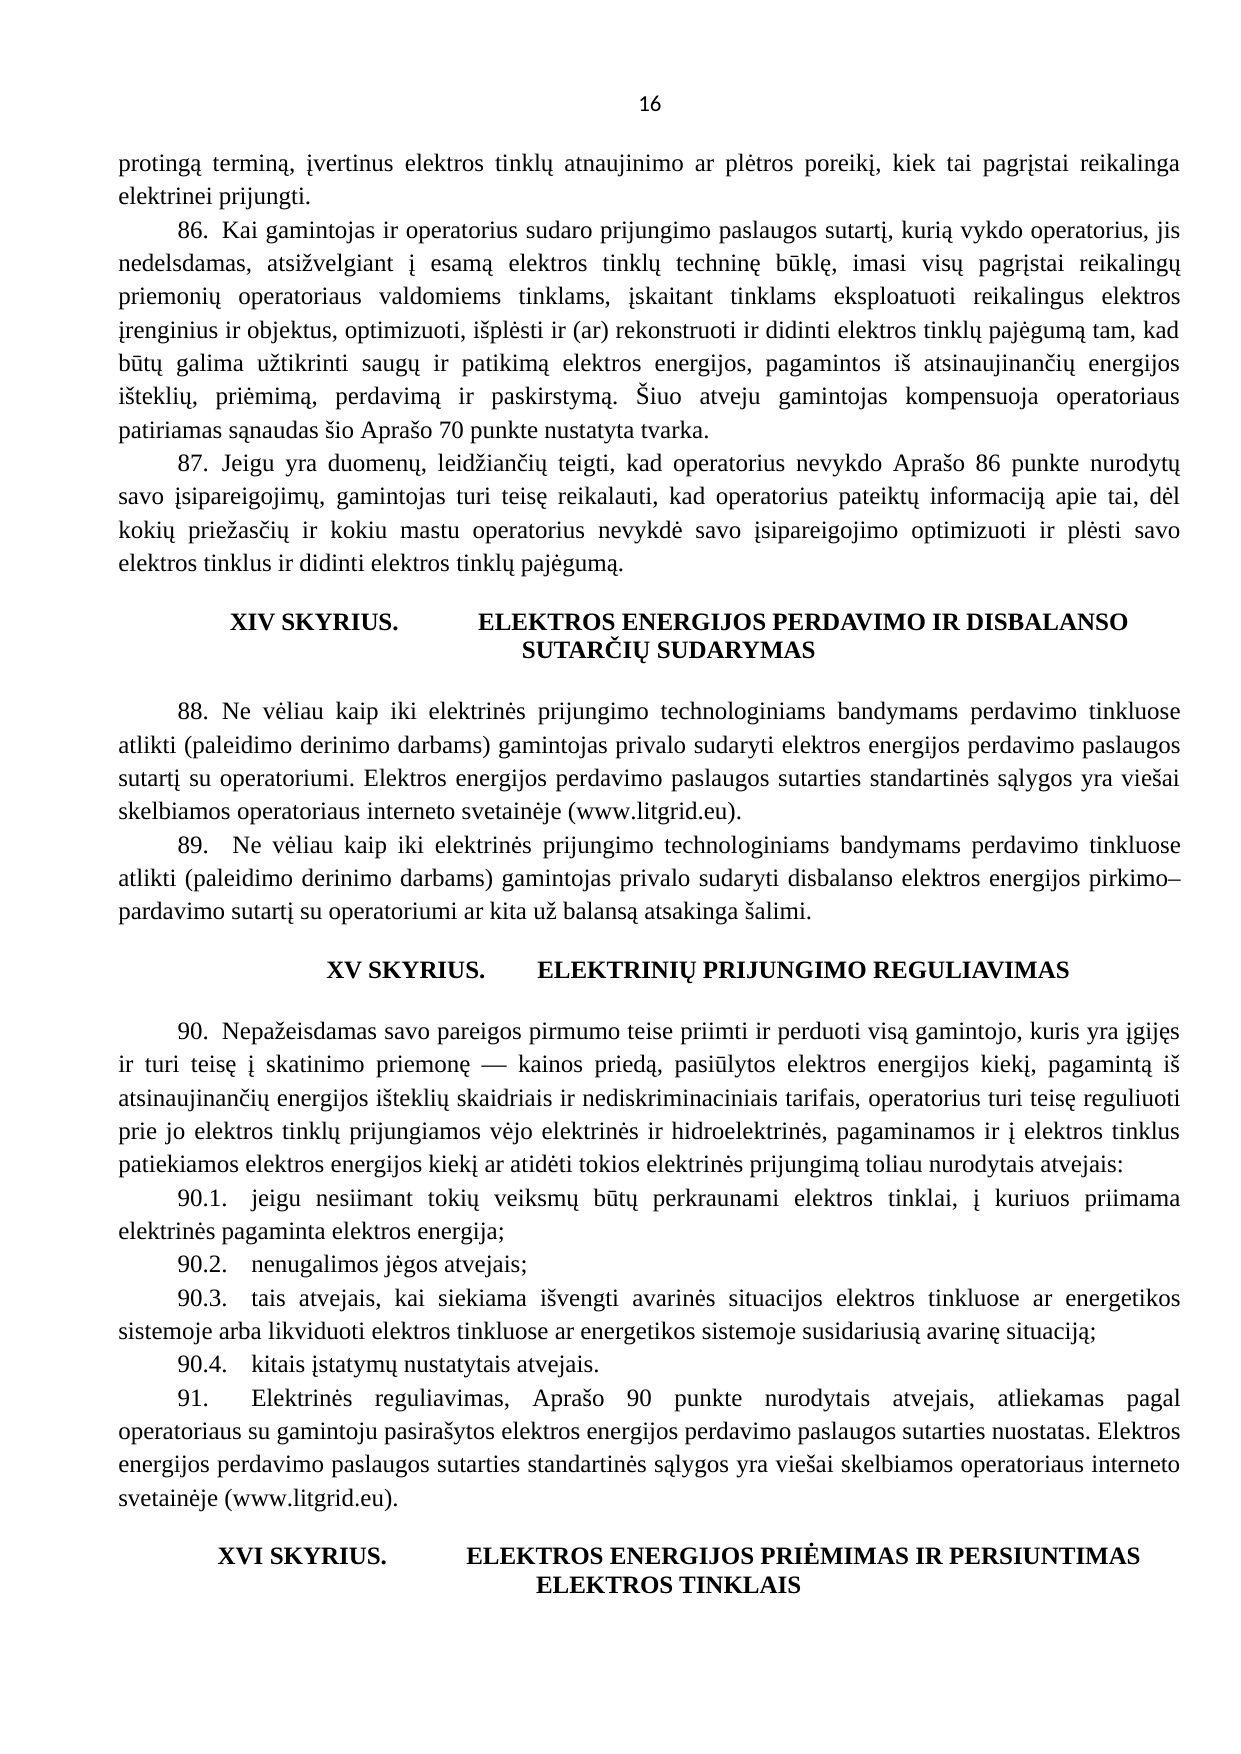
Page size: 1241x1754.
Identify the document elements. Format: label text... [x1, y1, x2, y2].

text 91. Elektrinės reguliavimas, Aprašo 90 punkte nurodytais atvejais, atliekamas pagal operatoriaus su gamintoju pasirašytos elektros energijos perdavimo paslaugos sutarties nuostatas. Elektros energijos perdavimo paslaugos sutarties standartinės sąlygos yra viešai skelbiamos operatoriaus interneto svetainėje (www.litgrid.eu). [118, 1379, 1181, 1513]
text 90.4. kitais įstatymų nustatytais atvejais. [118, 1346, 1181, 1379]
text XVI SKYRIUS. ELEKTROS ENERGIJOS PRIĖMIMAS IR PERSIUNTIMAS ELEKTROS TINKLAIS [156, 1541, 1181, 1599]
text 87. Jeigu yra duomenų, leidžiančių teigti, kad operatorius nevykdo Aprašo 86 punkte nurodytų savo įsipareigojimų, gamintojas turi teisę reikalauti, kad operatorius pateiktų informaciją apie tai, dėl kokių priežasčių ir kokiu mastu operatorius nevykdė savo įsipareigojimo optimizuoti ir plėsti savo elektros tinklus ir didinti elektros tinklų pajėgumą. [118, 445, 1181, 578]
text protingą terminą, įvertinus elektros tinklų atnaujinimo ar plėtros poreikį, kiek tai pagrįstai reikalinga elektrinei prijungti. [118, 145, 1181, 211]
text 89. Ne vėliau kaip iki elektrinės prijungimo technologiniams bandymams perdavimo tinkluose atlikti (paleidimo derinimo darbams) gamintojas privalo sudaryti disbalanso elektros energijos pirkimo–pardavimo sutartį su operatoriumi ar kita už balansą atsakinga šalimi. [118, 826, 1181, 926]
text 88. Ne vėliau kaip iki elektrinės prijungimo technologiniams bandymams perdavimo tinkluose atlikti (paleidimo derinimo darbams) gamintojas privalo sudaryti elektros energijos perdavimo paslaugos sutartį su operatoriumi. Elektros energijos perdavimo paslaugos sutarties standartinės sąlygos yra viešai skelbiamos operatoriaus interneto svetainėje (www.litgrid.eu). [118, 693, 1181, 826]
text 90. Nepažeisdamas savo pareigos pirmumo teise priimti ir perduoti visą gamintojo, kuris yra įgijęs ir turi teisę į skatinimo priemonę — kainos priedą, pasiūlytos elektros energijos kiekį, pagamintą iš atsinaujinančių energijos išteklių skaidriais ir nediskriminaciniais tarifais, operatorius turi teisę reguliuoti prie jo elektros tinklų prijungiamos vėjo elektrinės ir hidroelektrinės, pagaminamos ir į elektros tinklus patiekiamos elektros energijos kiekį ar atidėti tokios elektrinės prijungimą toliau nurodytais atvejais: [118, 1013, 1181, 1179]
text 90.2. nenugalimos jėgos atvejais; [118, 1246, 1181, 1279]
text 90.3. tais atvejais, kai siekiama išvengti avarinės situacijos elektros tinkluose ar energetikos sistemoje arba likviduoti elektros tinkluose ar energetikos sistemoje susidariusią avarinę situaciją; [118, 1279, 1181, 1346]
text XV SKYRIUS. ELEKTRINIŲ PRIJUNGIMO REGULIAVIMAS [156, 955, 1181, 984]
text 90.1. jeigu nesiimant tokių veiksmų būtų perkraunami elektros tinklai, į kuriuos priimama elektrinės pagaminta elektros energija; [118, 1179, 1181, 1246]
text 86. Kai gamintojas ir operatorius sudaro prijungimo paslaugos sutartį, kurią vykdo operatorius, jis nedelsdamas, atsižvelgiant į esamą elektros tinklų techninę būklę, imasi visų pagrįstai reikalingų priemonių operatoriaus valdomiems tinklams, įskaitant tinklams eksploatuoti reikalingus elektros įrenginius ir objektus, optimizuoti, išplėsti ir (ar) rekonstruoti ir didinti elektros tinklų pajėgumą tam, kad būtų galima užtikrinti saugų ir patikimą elektros energijos, pagamintos iš atsinaujinančių energijos išteklių, priėmimą, perdavimą ir paskirstymą. Šiuo atveju gamintojas kompensuoja operatoriaus patiriamas sąnaudas šio Aprašo 70 punkte nustatyta tvarka. [118, 211, 1181, 445]
text XIV SKYRIUS. ELEKTROS ENERGIJOS PERDAVIMO IR DISBALANSO SUTARČIŲ SUDARYMAS [156, 607, 1181, 664]
